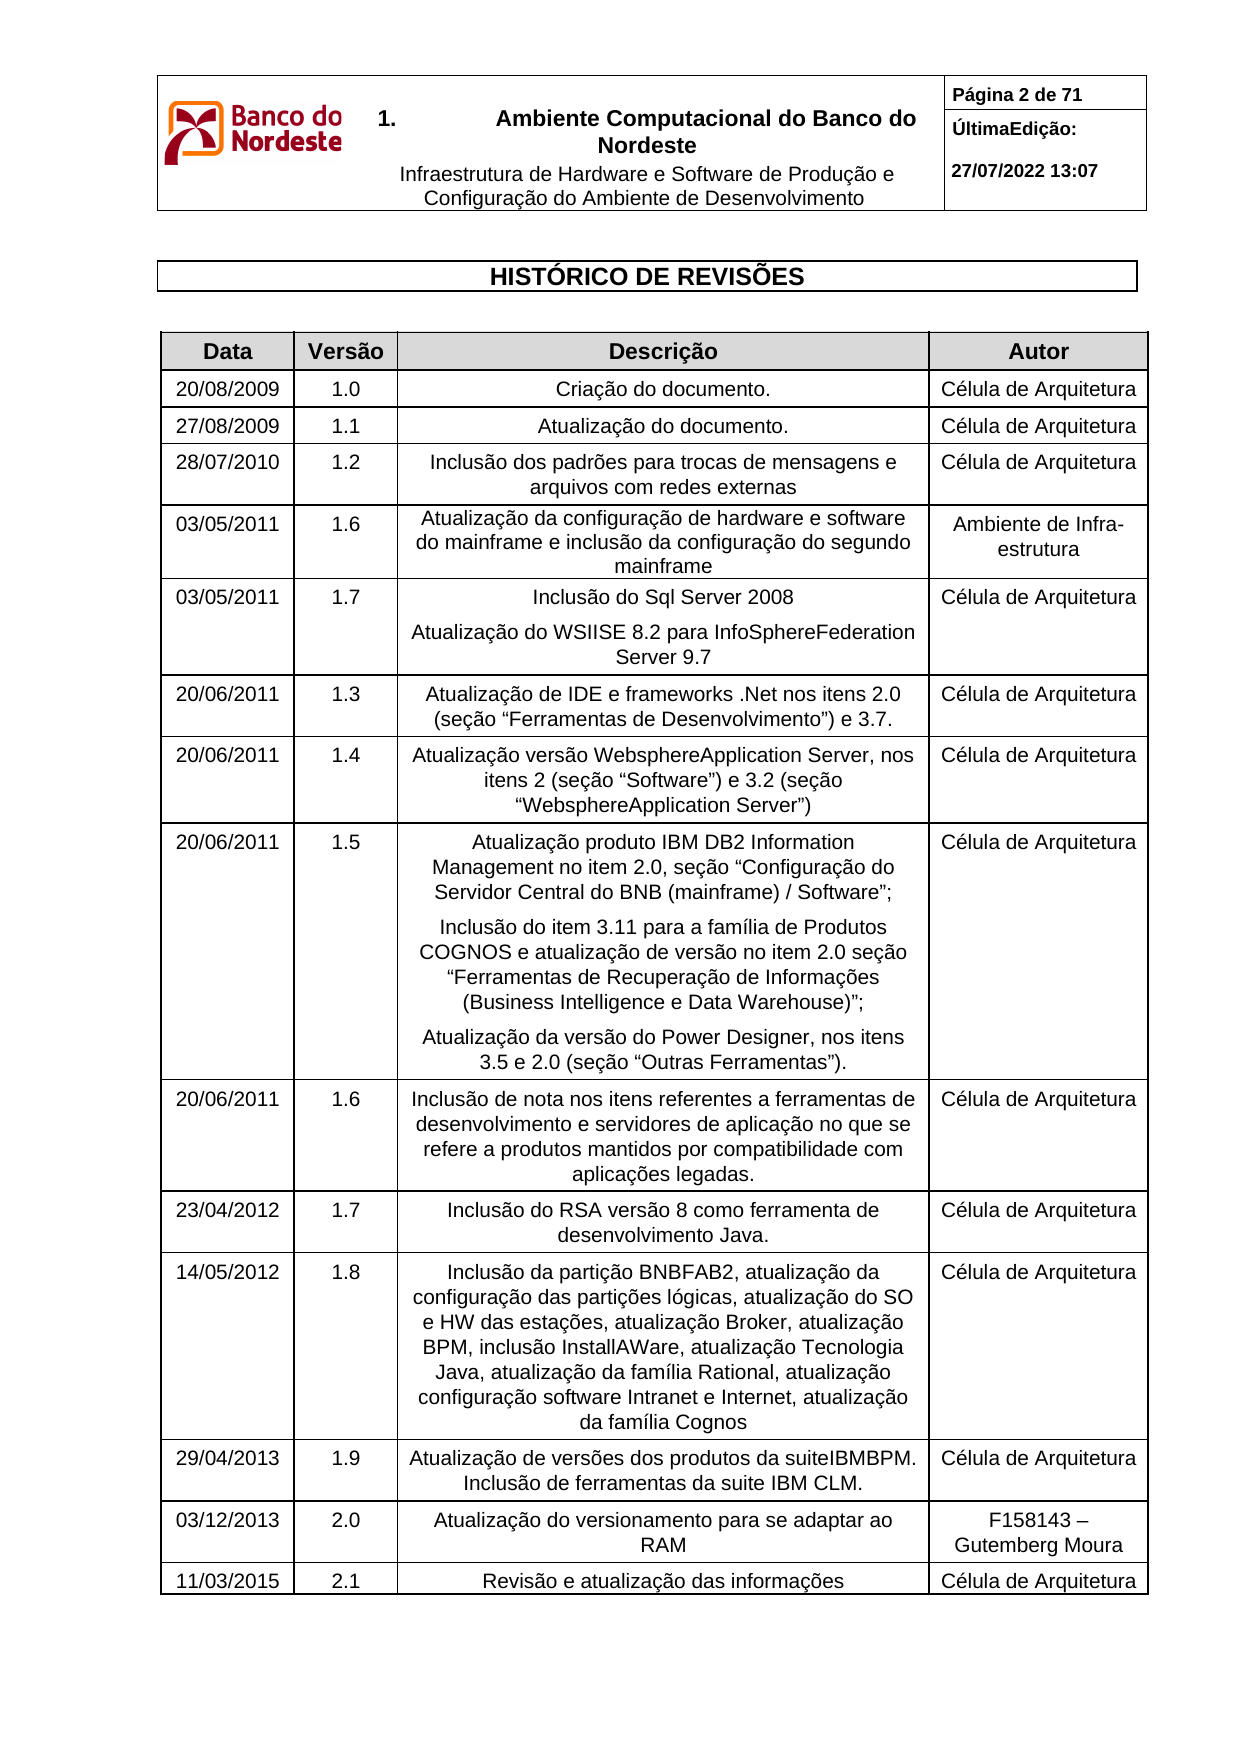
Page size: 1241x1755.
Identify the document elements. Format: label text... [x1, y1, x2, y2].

table_cell Célula de Arquitetura [930, 579, 1147, 674]
table_cell Atualização produto IBM DB2 Information Management no item 2.0, seção “Configuração do Servidor Central do BNB (mainframe) / Software”; Inclusão do item 3.11 para a família de Produtos COGNOS e atualização de versão no item 2.0 seção “Ferramentas de Recuperação de Informações (Business Intelligence e Data Warehouse)”; Atualização da versão do Power Designer, nos itens 3.5 e 2.0 (seção “Outras Ferramentas”). [398, 824, 928, 1079]
table_cell 1.2 [295, 444, 397, 504]
table_cell Atualização de versões dos produtos da suiteIBMBPM. Inclusão de ferramentas da suite IBM CLM. [398, 1440, 928, 1500]
table_cell Célula de Arquitetura [930, 1563, 1147, 1593]
table_cell 1.3 [295, 676, 397, 736]
table_cell Célula de Arquitetura [930, 824, 1147, 1079]
table_cell 14/05/2012 [162, 1253, 293, 1438]
table_cell 1.9 [295, 1440, 397, 1500]
table_cell Atualização da configuração de hardware e software do mainframe e inclusão da configuração do segundo mainframe [398, 506, 928, 577]
table_cell Célula de Arquitetura [930, 1192, 1147, 1252]
table_cell Inclusão da partição BNBFAB2, atualização da configuração das partições lógicas, atualização do SO e HW das estações, atualização Broker, atualização BPM, inclusão InstallAWare, atualização Tecnologia Java, atualização da família Rational, atualização configuração software Intranet e Internet, atualização da família Cognos [398, 1253, 928, 1438]
table_cell Inclusão do RSA versão 8 como ferramenta de desenvolvimento Java. [398, 1192, 928, 1252]
table_cell Revisão e atualização das informações [398, 1563, 928, 1593]
table_header Autor [930, 333, 1147, 369]
table_cell Célula de Arquitetura [930, 1253, 1147, 1438]
table_cell 03/12/2013 [162, 1502, 293, 1562]
table_cell 20/06/2011 [162, 676, 293, 736]
table_cell Atualização versão WebsphereApplication Server, nos itens 2 (seção “Software”) e 3.2 (seção “WebsphereApplication Server”) [398, 737, 928, 822]
table_cell 2.1 [295, 1563, 397, 1593]
table_cell 1.5 [295, 824, 397, 1079]
table_cell F158143 – Gutemberg Moura [930, 1502, 1147, 1562]
table_cell Atualização de IDE e frameworks .Net nos itens 2.0 (seção “Ferramentas de Desenvolvimento”) e 3.7. [398, 676, 928, 736]
table_cell Célula de Arquitetura [930, 444, 1147, 504]
table_cell Inclusão dos padrões para trocas de mensagens e arquivos com redes externas [398, 444, 928, 504]
table_header HISTÓRICO DE REVISÕES [158, 262, 1136, 290]
table_cell Célula de Arquitetura [930, 1080, 1147, 1190]
table_cell 1.7 [295, 1192, 397, 1252]
table_cell Inclusão do Sql Server 2008 Atualização do WSIISE 8.2 para InfoSphereFederation Server 9.7 [398, 579, 928, 674]
table_cell 1.1 [295, 408, 397, 442]
table_cell 2.0 [295, 1502, 397, 1562]
table_cell 1.7 [295, 579, 397, 674]
table_cell 1.4 [295, 737, 397, 822]
table_cell Atualização do versionamento para se adaptar ao RAM [398, 1502, 928, 1562]
table_cell Célula de Arquitetura [930, 371, 1147, 406]
table_cell 20/06/2011 [162, 824, 293, 1079]
table_cell Célula de Arquitetura [930, 737, 1147, 822]
table_cell Ambiente de Infra-estrutura [930, 506, 1147, 577]
table_cell Célula de Arquitetura [930, 676, 1147, 736]
table_cell 20/08/2009 [162, 371, 293, 406]
table_cell 1.6 [295, 506, 397, 577]
table_cell 1.0 [295, 371, 397, 406]
table_cell 03/05/2011 [162, 506, 293, 577]
table_cell 03/05/2011 [162, 579, 293, 674]
table_cell Célula de Arquitetura [930, 408, 1147, 442]
table_cell 27/08/2009 [162, 408, 293, 442]
table_header Versão [295, 333, 397, 369]
table_cell 1.8 [295, 1253, 397, 1438]
table_cell 29/04/2013 [162, 1440, 293, 1500]
table_cell 23/04/2012 [162, 1192, 293, 1252]
table_cell Criação do documento. [398, 371, 928, 406]
table_cell Atualização do documento. [398, 408, 928, 442]
table_cell Célula de Arquitetura [930, 1440, 1147, 1500]
table_cell Inclusão de nota nos itens referentes a ferramentas de desenvolvimento e servidores de aplicação no que se refere a produtos mantidos por compatibilidade com aplicações legadas. [398, 1080, 928, 1190]
table_header Data [162, 333, 293, 369]
table_cell 20/06/2011 [162, 1080, 293, 1190]
table_cell 28/07/2010 [162, 444, 293, 504]
table_cell 11/03/2015 [162, 1563, 293, 1593]
table_header Descrição [398, 333, 928, 369]
table_cell 20/06/2011 [162, 737, 293, 822]
table_cell 1.6 [295, 1080, 397, 1190]
